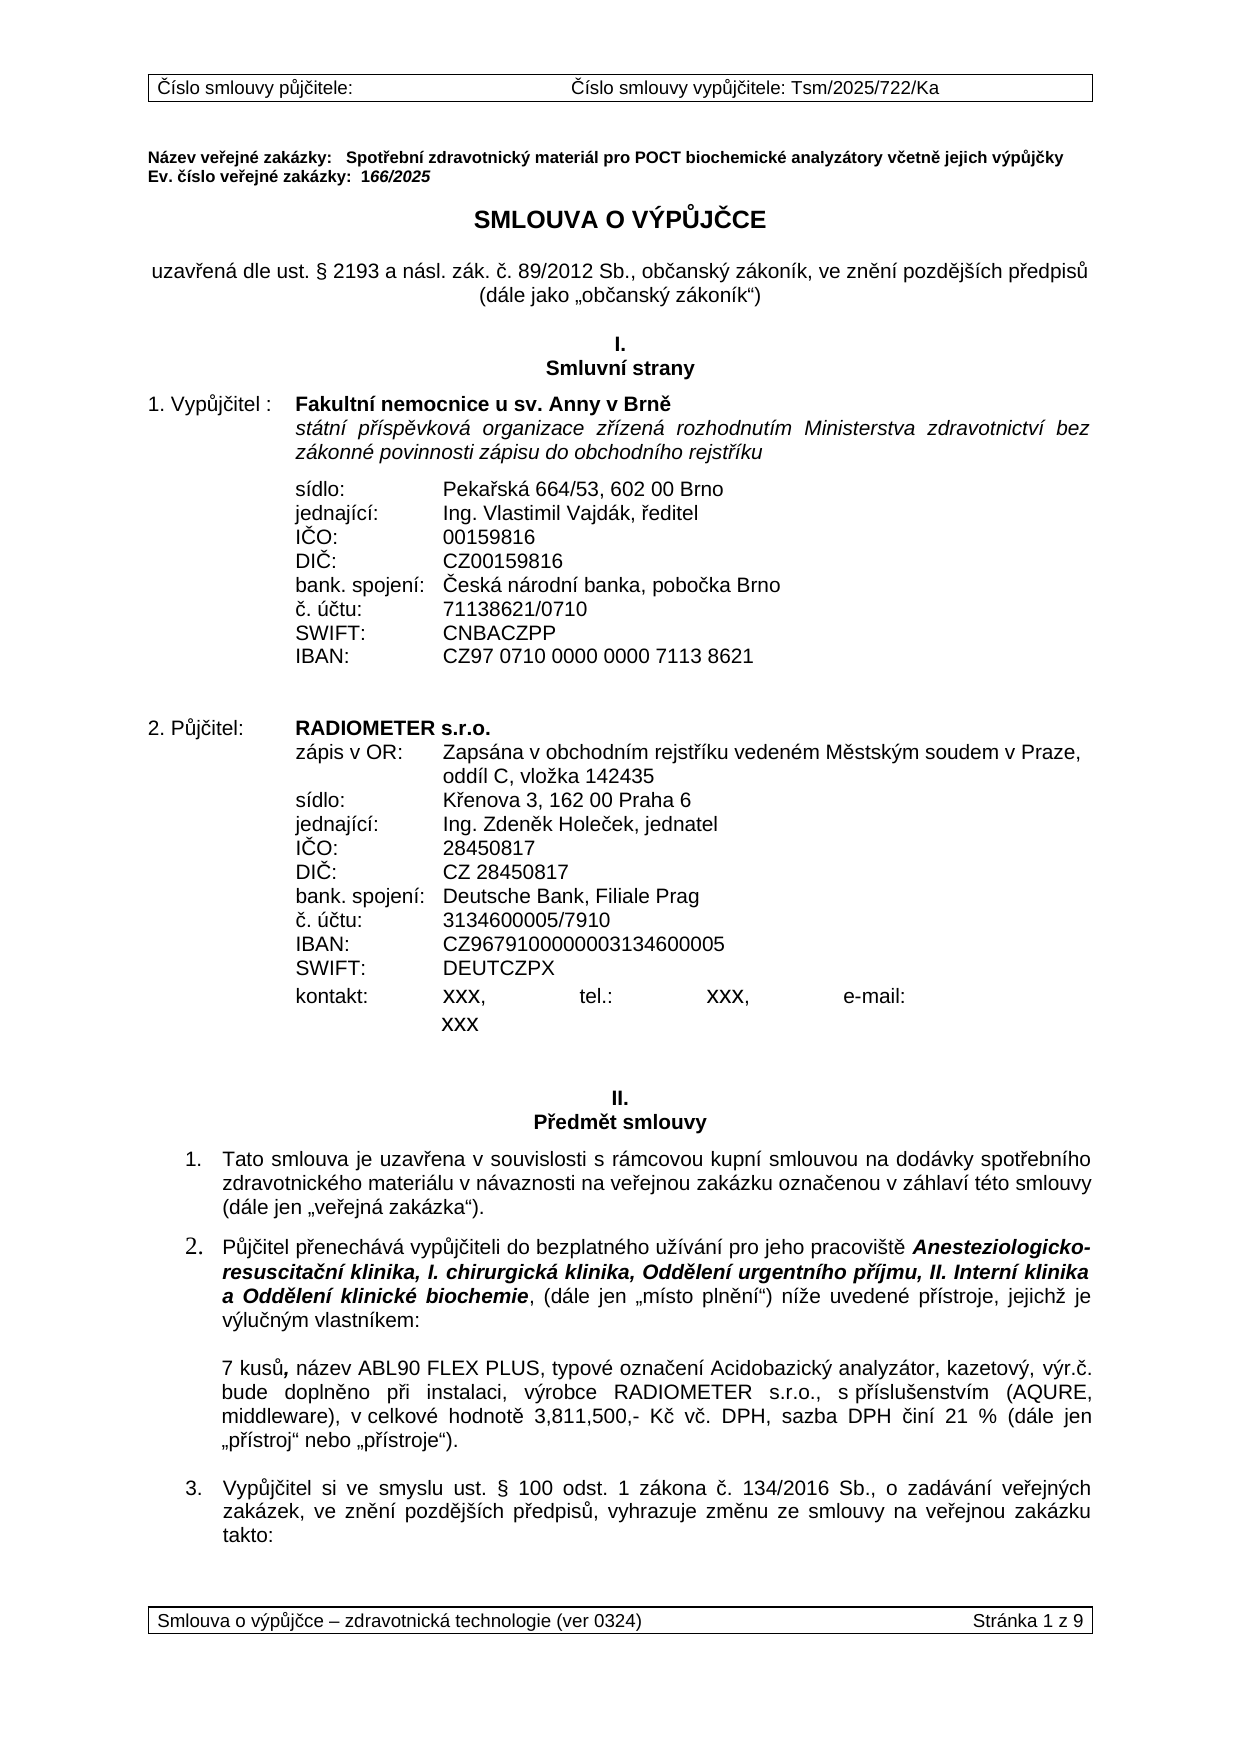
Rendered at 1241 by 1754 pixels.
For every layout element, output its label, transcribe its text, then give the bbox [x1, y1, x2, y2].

text bank. spojení: Deutsche Bank, Filiale Prag [221, 884, 1093, 908]
text č. účtu: 71138621/0710 [221, 596, 1093, 620]
text jednající: Ing. Vlastimil Vajdák, ředitel [221, 501, 1093, 524]
text Smluvní strany [148, 356, 1093, 380]
list Půjčitel přenechává vypůjčiteli do bezplatného užívání pro jeho pracoviště Anesteziologicko-resuscitační klinika, I. chirurgická klinika, Oddělení urgentního příjmu, II. Interní klinika a Oddělení klinické biochemie, (dále jen „místo plnění“) níže uvedené přístroje, jejichž je výlučným vlastníkem: [185, 1231, 1093, 1332]
text Ev. číslo veřejné zakázky: 166/2025 [148, 167, 1093, 186]
text I. [148, 332, 1093, 356]
text IČO: 28450817 [221, 836, 1093, 860]
text SWIFT: DEUTCZPX [221, 956, 1093, 980]
text DIČ: CZ00159816 [221, 548, 1093, 572]
text bank. spojení: Česká národní banka, pobočka Brno [221, 572, 1093, 596]
text IBAN: CZ97 0710 0000 0000 7113 8621 [221, 644, 1093, 668]
text sídlo: Pekařská 664/53, 602 00 Brno [221, 477, 1093, 501]
text 1. Vypůjčitel : Fakultní nemocnice u sv. Anny v Brně [148, 392, 1093, 416]
text II. [148, 1086, 1093, 1110]
text DIČ: CZ 28450817 [221, 860, 1093, 884]
text SMLOUVA O VÝPŮJČCE [148, 205, 1093, 234]
text uzavřená dle ust. § 2193 a násl. zák. č. 89/2012 Sb., občanský zákoník, ve znění pozdějších předpisů (dále jako „občanský zákoník“) [148, 259, 1093, 307]
text č. účtu: 3134600005/7910 [221, 908, 1093, 932]
text IČO: 00159816 [221, 524, 1093, 548]
text IBAN: CZ9679100000003134600005 [221, 932, 1093, 956]
text Předmět smlouvy [148, 1110, 1093, 1134]
text Název veřejné zakázky: Spotřební zdravotnický materiál pro POCT biochemické analyzátory včetně jejich výpůjčky [148, 148, 1093, 167]
text kontakt: xxx, tel.: xxx, e-mail: xxx [221, 980, 1093, 1037]
text jednající: Ing. Zdeněk Holeček, jednatel [221, 812, 1093, 836]
text státní příspěvková organizace zřízená rozhodnutím Ministerstva zdravotnictví bez zákonné povinnosti zápisu do obchodního rejstříku [295, 416, 1093, 464]
text 2. Půjčitel: RADIOMETER s.r.o. [148, 716, 1093, 740]
list Vypůjčitel si ve smyslu ust. § 100 odst. 1 zákona č. 134/2016 Sb., o zadávání veřejných zakázek, ve znění pozdějších předpisů, vyhrazuje změnu ze smlouvy na veřejnou zakázku takto: [185, 1475, 1093, 1547]
text 7 kusů, název ABL90 FLEX PLUS, typové označení Acidobazický analyzátor, kazetový, výr.č. bude doplněno při instalaci, výrobce RADIOMETER s.r.o., s příslušenstvím (AQURE, middleware), v celkové hodnotě 3,811,500,- Kč vč. DPH, sazba DPH činí 21 % (dále jen „přístroj“ nebo „přístroje“). [221, 1356, 1093, 1451]
text zápis v OR: Zapsána v obchodním rejstříku vedeném Městským soudem v Praze, [221, 740, 1093, 764]
text oddíl C, vložka 142435 [221, 764, 1093, 788]
text sídlo: Křenova 3, 162 00 Praha 6 [221, 788, 1093, 812]
text SWIFT: CNBACZPP [221, 620, 1093, 644]
list Tato smlouva je uzavřena v souvislosti s rámcovou kupní smlouvou na dodávky spotřebního zdravotnického materiálu v návaznosti na veřejnou zakázku označenou v záhlaví této smlouvy (dále jen „veřejná zakázka“). [185, 1147, 1093, 1218]
